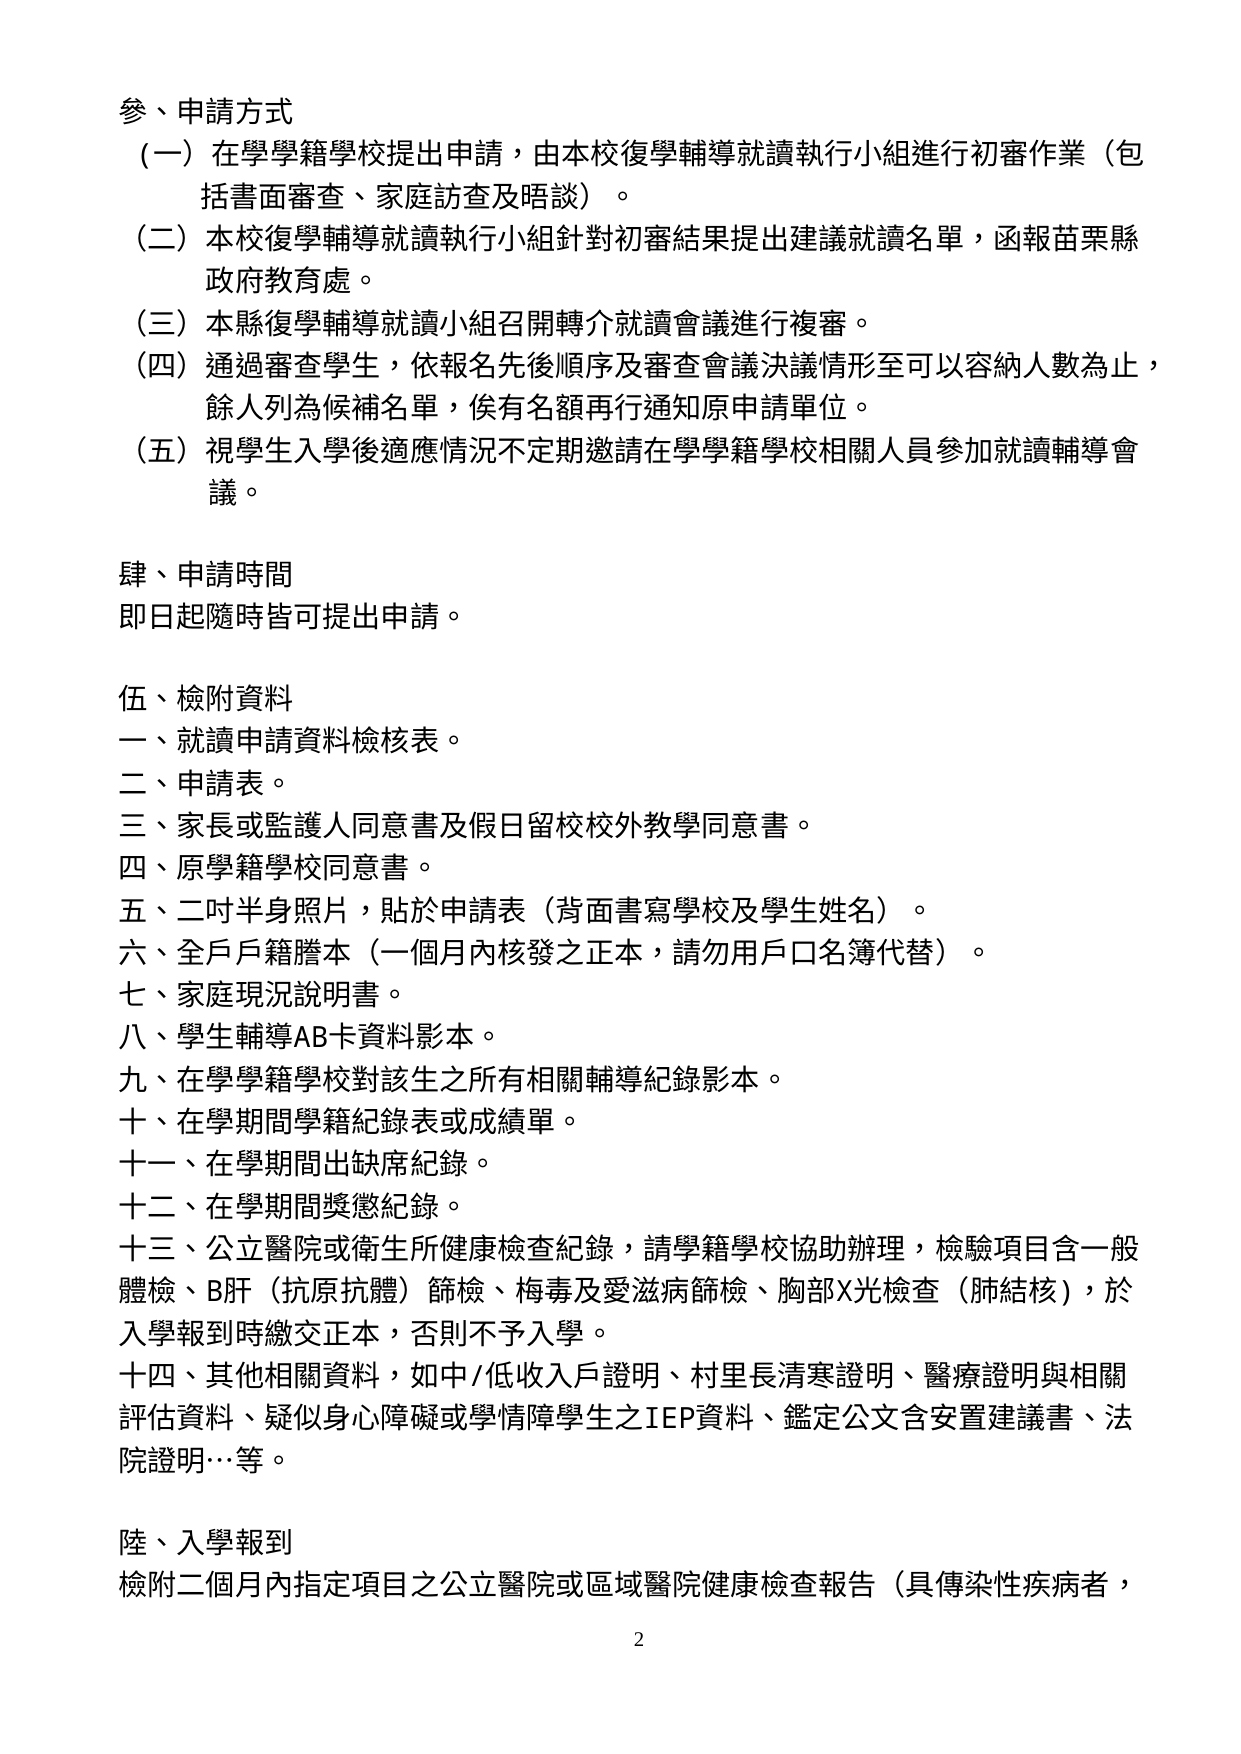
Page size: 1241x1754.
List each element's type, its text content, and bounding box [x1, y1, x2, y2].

text 七、家庭現況說明書。 [118, 972, 1152, 1014]
text 十四、其他相關資料，如中/低收入戶證明、村里長清寒證明、醫療證明與相關評估資料、疑似身心障礙或學情障學生之IEP資料、鑑定公文含安置建議書、法院證明…等。 [118, 1352, 1152, 1479]
text (一）在學學籍學校提出申請，由本校復學輔導就讀執行小組進行初審作業（包括書面審查、家庭訪查及晤談）。 [118, 131, 1152, 216]
text 即日起隨時皆可提出申請。 [118, 594, 1152, 636]
text （三）本縣復學輔導就讀小組召開轉介就讀會議進行複審。 [118, 300, 1152, 342]
text （二）本校復學輔導就讀執行小組針對初審結果提出建議就讀名單，函報苗栗縣政府教育處。 [118, 216, 1152, 300]
text （四）通過審查學生，依報名先後順序及審查會議決議情形至可以容納人數為止，餘人列為候補名單，俟有名額再行通知原申請單位。 [118, 342, 1152, 427]
text （五）視學生入學後適應情況不定期邀請在學學籍學校相關人員參加就讀輔導會議。 [118, 427, 1152, 512]
text 二、申請表。 [118, 760, 1152, 802]
text 八、學生輔導AB卡資料影本。 [118, 1014, 1152, 1056]
text 四、原學籍學校同意書。 [118, 845, 1152, 887]
text 十二、在學期間獎懲紀錄。 [118, 1183, 1152, 1226]
text 陸、入學報到 [118, 1519, 1152, 1562]
text 檢附二個月內指定項目之公立醫院或區域醫院健康檢查報告（具傳染性疾病者， [118, 1562, 1152, 1604]
text 三、家長或監護人同意書及假日留校校外教學同意書。 [118, 802, 1152, 845]
text 五、二吋半身照片，貼於申請表（背面書寫學校及學生姓名）。 [118, 887, 1152, 929]
text 十、在學期間學籍紀錄表或成績單。 [118, 1099, 1152, 1141]
text 九、在學學籍學校對該生之所有相關輔導紀錄影本。 [118, 1056, 1152, 1099]
text 一、就讀申請資料檢核表。 [118, 718, 1152, 760]
text 六、全戶戶籍謄本（一個月內核發之正本，請勿用戶口名簿代替）。 [118, 929, 1152, 972]
text 十一、在學期間出缺席紀錄。 [118, 1141, 1152, 1183]
text 參、申請方式 [118, 89, 1152, 131]
text 肆、申請時間 [118, 551, 1152, 594]
text 伍、檢附資料 [118, 676, 1152, 718]
text 十三、公立醫院或衛生所健康檢查紀錄，請學籍學校協助辦理，檢驗項目含一般體檢、B肝（抗原抗體）篩檢、梅毒及愛滋病篩檢、胸部X光檢查（肺結核)，於入學報到時繳交正本，否則不予入學。 [118, 1226, 1152, 1352]
